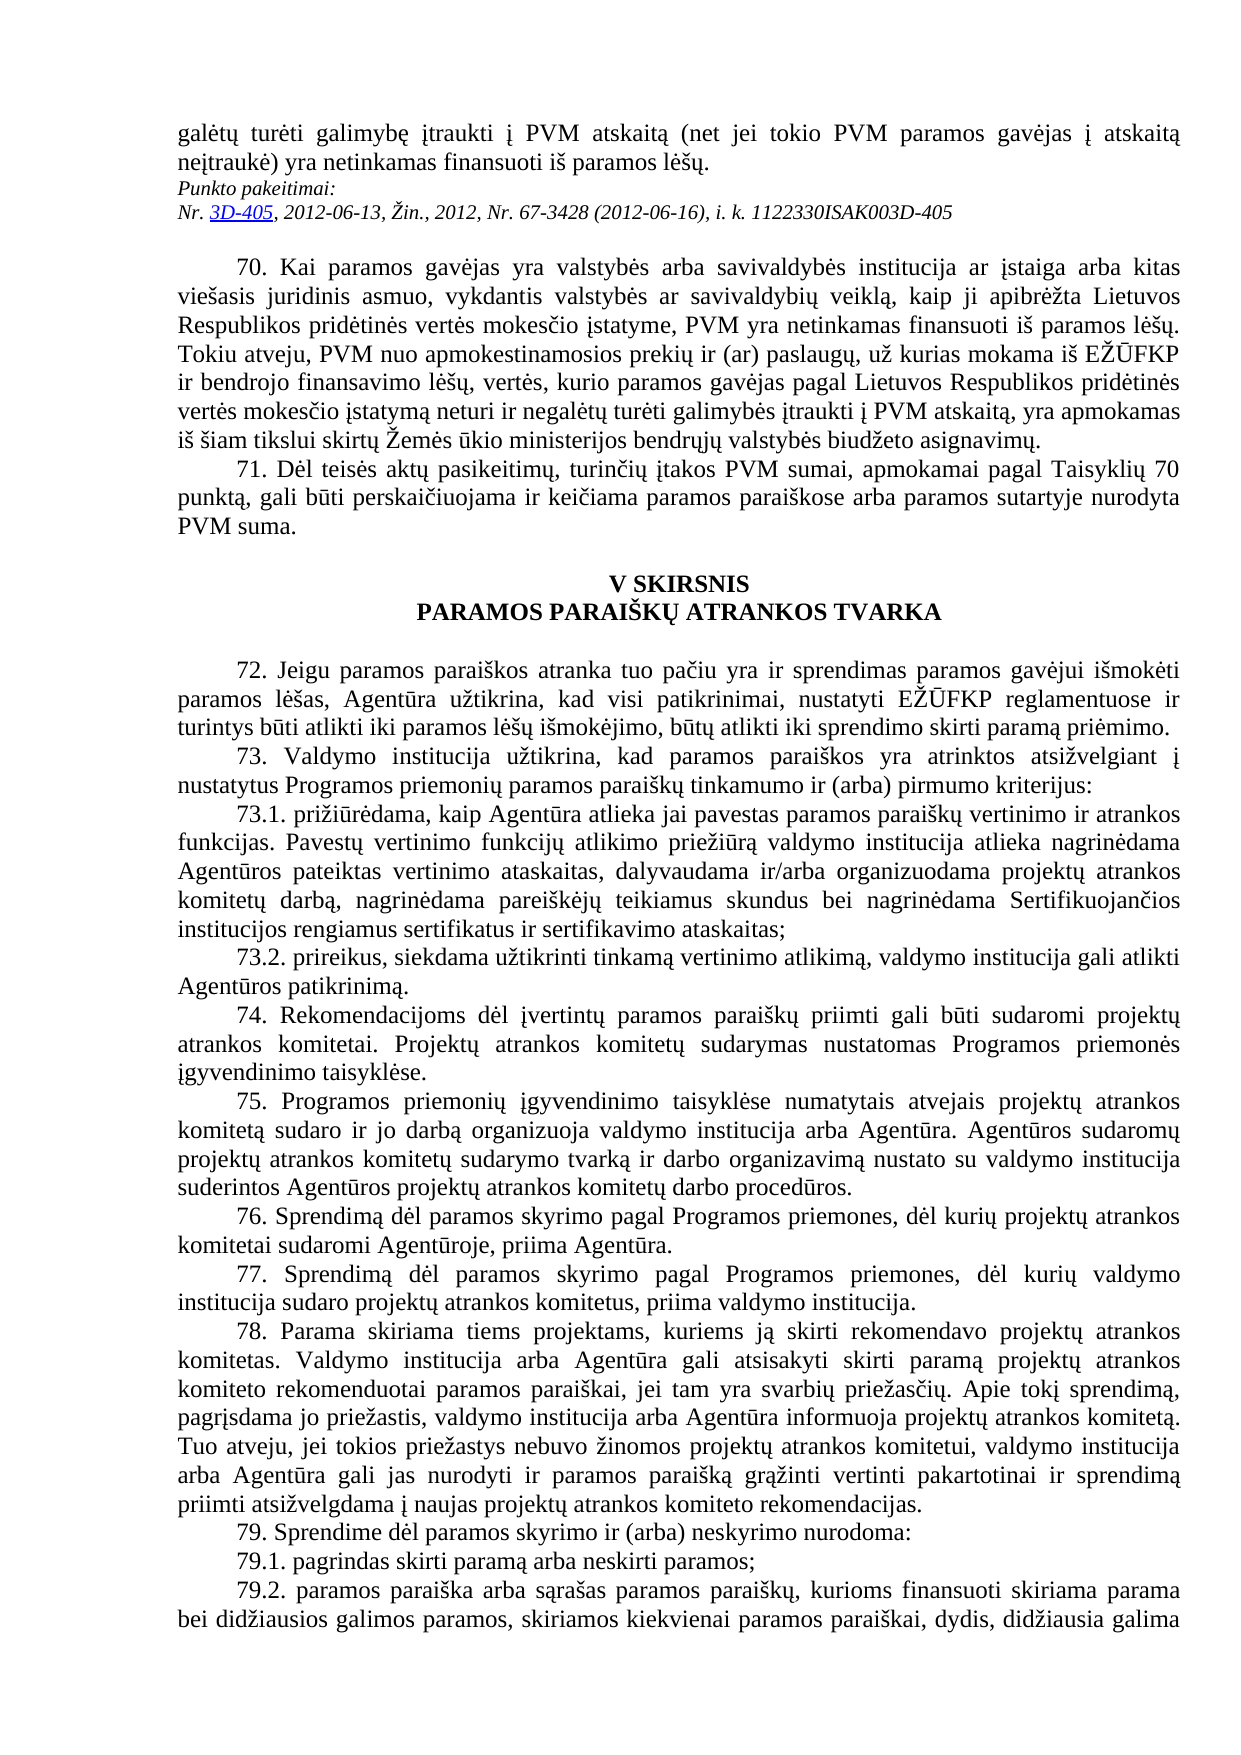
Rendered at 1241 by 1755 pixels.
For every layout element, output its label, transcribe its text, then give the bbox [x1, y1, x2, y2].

text 74. Rekomendacijoms dėl įvertintų paramos paraiškų priimti gali būti sudaromi projektų atrankos komitetai. Projektų atrankos komitetų sudarymas nustatomas Programos priemonės įgyvendinimo taisyklėse. [177, 1000, 1181, 1086]
text 73.1. prižiūrėdama, kaip Agentūra atlieka jai pavestas paramos paraiškų vertinimo ir atrankos funkcijas. Pavestų vertinimo funkcijų atlikimo priežiūrą valdymo institucija atlieka nagrinėdama Agentūros pateiktas vertinimo ataskaitas, dalyvaudama ir/arba organizuodama projektų atrankos komitetų darbą, nagrinėdama pareiškėjų teikiamus skundus bei nagrinėdama Sertifikuojančios institucijos rengiamus sertifikatus ir sertifikavimo ataskaitas; [177, 799, 1181, 942]
text PARAMOS PARAIŠKŲ ATRANKOS TVARKA [177, 597, 1181, 626]
text 77. Sprendimą dėl paramos skyrimo pagal Programos priemones, dėl kurių valdymo institucija sudaro projektų atrankos komitetus, priima valdymo institucija. [177, 1259, 1181, 1316]
text 76. Sprendimą dėl paramos skyrimo pagal Programos priemones, dėl kurių projektų atrankos komitetai sudaromi Agentūroje, priima Agentūra. [177, 1201, 1181, 1259]
text Nr. 3D-405, 2012-06-13, Žin., 2012, Nr. 67-3428 (2012-06-16), i. k. 1122330ISAK003D-405 [177, 200, 1181, 224]
text 79.2. paramos paraiška arba sąrašas paramos paraiškų, kurioms finansuoti skiriama parama bei didžiausios galimos paramos, skiriamos kiekvienai paramos paraiškai, dydis, didžiausia galima [177, 1575, 1181, 1632]
text 73. Valdymo institucija užtikrina, kad paramos paraiškos yra atrinktos atsižvelgiant į nustatytus Programos priemonių paramos paraiškų tinkamumo ir (arba) pirmumo kriterijus: [177, 741, 1181, 799]
text 79. Sprendime dėl paramos skyrimo ir (arba) neskyrimo nurodoma: [177, 1517, 1181, 1546]
text 79.1. pagrindas skirti paramą arba neskirti paramos; [177, 1546, 1181, 1575]
text Punkto pakeitimai: [177, 176, 1181, 200]
text V SKIRSNIS [177, 569, 1181, 597]
text 75. Programos priemonių įgyvendinimo taisyklėse numatytais atvejais projektų atrankos komitetą sudaro ir jo darbą organizuoja valdymo institucija arba Agentūra. Agentūros sudaromų projektų atrankos komitetų sudarymo tvarką ir darbo organizavimą nustato su valdymo institucija suderintos Agentūros projektų atrankos komitetų darbo procedūros. [177, 1086, 1181, 1201]
text 78. Parama skiriama tiems projektams, kuriems ją skirti rekomendavo projektų atrankos komitetas. Valdymo institucija arba Agentūra gali atsisakyti skirti paramą projektų atrankos komiteto rekomenduotai paramos paraiškai, jei tam yra svarbių priežasčių. Apie tokį sprendimą, pagrįsdama jo priežastis, valdymo institucija arba Agentūra informuoja projektų atrankos komitetą. Tuo atveju, jei tokios priežastys nebuvo žinomos projektų atrankos komitetui, valdymo institucija arba Agentūra gali jas nurodyti ir paramos paraišką grąžinti vertinti pakartotinai ir sprendimą priimti atsižvelgdama į naujas projektų atrankos komiteto rekomendacijas. [177, 1316, 1181, 1517]
text galėtų turėti galimybę įtraukti į PVM atskaitą (net jei tokio PVM paramos gavėjas į atskaitą neįtraukė) yra netinkamas finansuoti iš paramos lėšų. [177, 118, 1181, 176]
text 73.2. prireikus, siekdama užtikrinti tinkamą vertinimo atlikimą, valdymo institucija gali atlikti Agentūros patikrinimą. [177, 942, 1181, 1000]
text 70. Kai paramos gavėjas yra valstybės arba savivaldybės institucija ar įstaiga arba kitas viešasis juridinis asmuo, vykdantis valstybės ar savivaldybių veiklą, kaip ji apibrėžta Lietuvos Respublikos pridėtinės vertės mokesčio įstatyme, PVM yra netinkamas finansuoti iš paramos lėšų. Tokiu atveju, PVM nuo apmokestinamosios prekių ir (ar) paslaugų, už kurias mokama iš EŽŪFKP ir bendrojo finansavimo lėšų, vertės, kurio paramos gavėjas pagal Lietuvos Respublikos pridėtinės vertės mokesčio įstatymą neturi ir negalėtų turėti galimybės įtraukti į PVM atskaitą, yra apmokamas iš šiam tikslui skirtų Žemės ūkio ministerijos bendrųjų valstybės biudžeto asignavimų. [177, 252, 1181, 454]
text 72. Jeigu paramos paraiškos atranka tuo pačiu yra ir sprendimas paramos gavėjui išmokėti paramos lėšas, Agentūra užtikrina, kad visi patikrinimai, nustatyti EŽŪFKP reglamentuose ir turintys būti atlikti iki paramos lėšų išmokėjimo, būtų atlikti iki sprendimo skirti paramą priėmimo. [177, 655, 1181, 741]
text 71. Dėl teisės aktų pasikeitimų, turinčių įtakos PVM sumai, apmokamai pagal Taisyklių 70 punktą, gali būti perskaičiuojama ir keičiama paramos paraiškose arba paramos sutartyje nurodyta PVM suma. [177, 454, 1181, 540]
